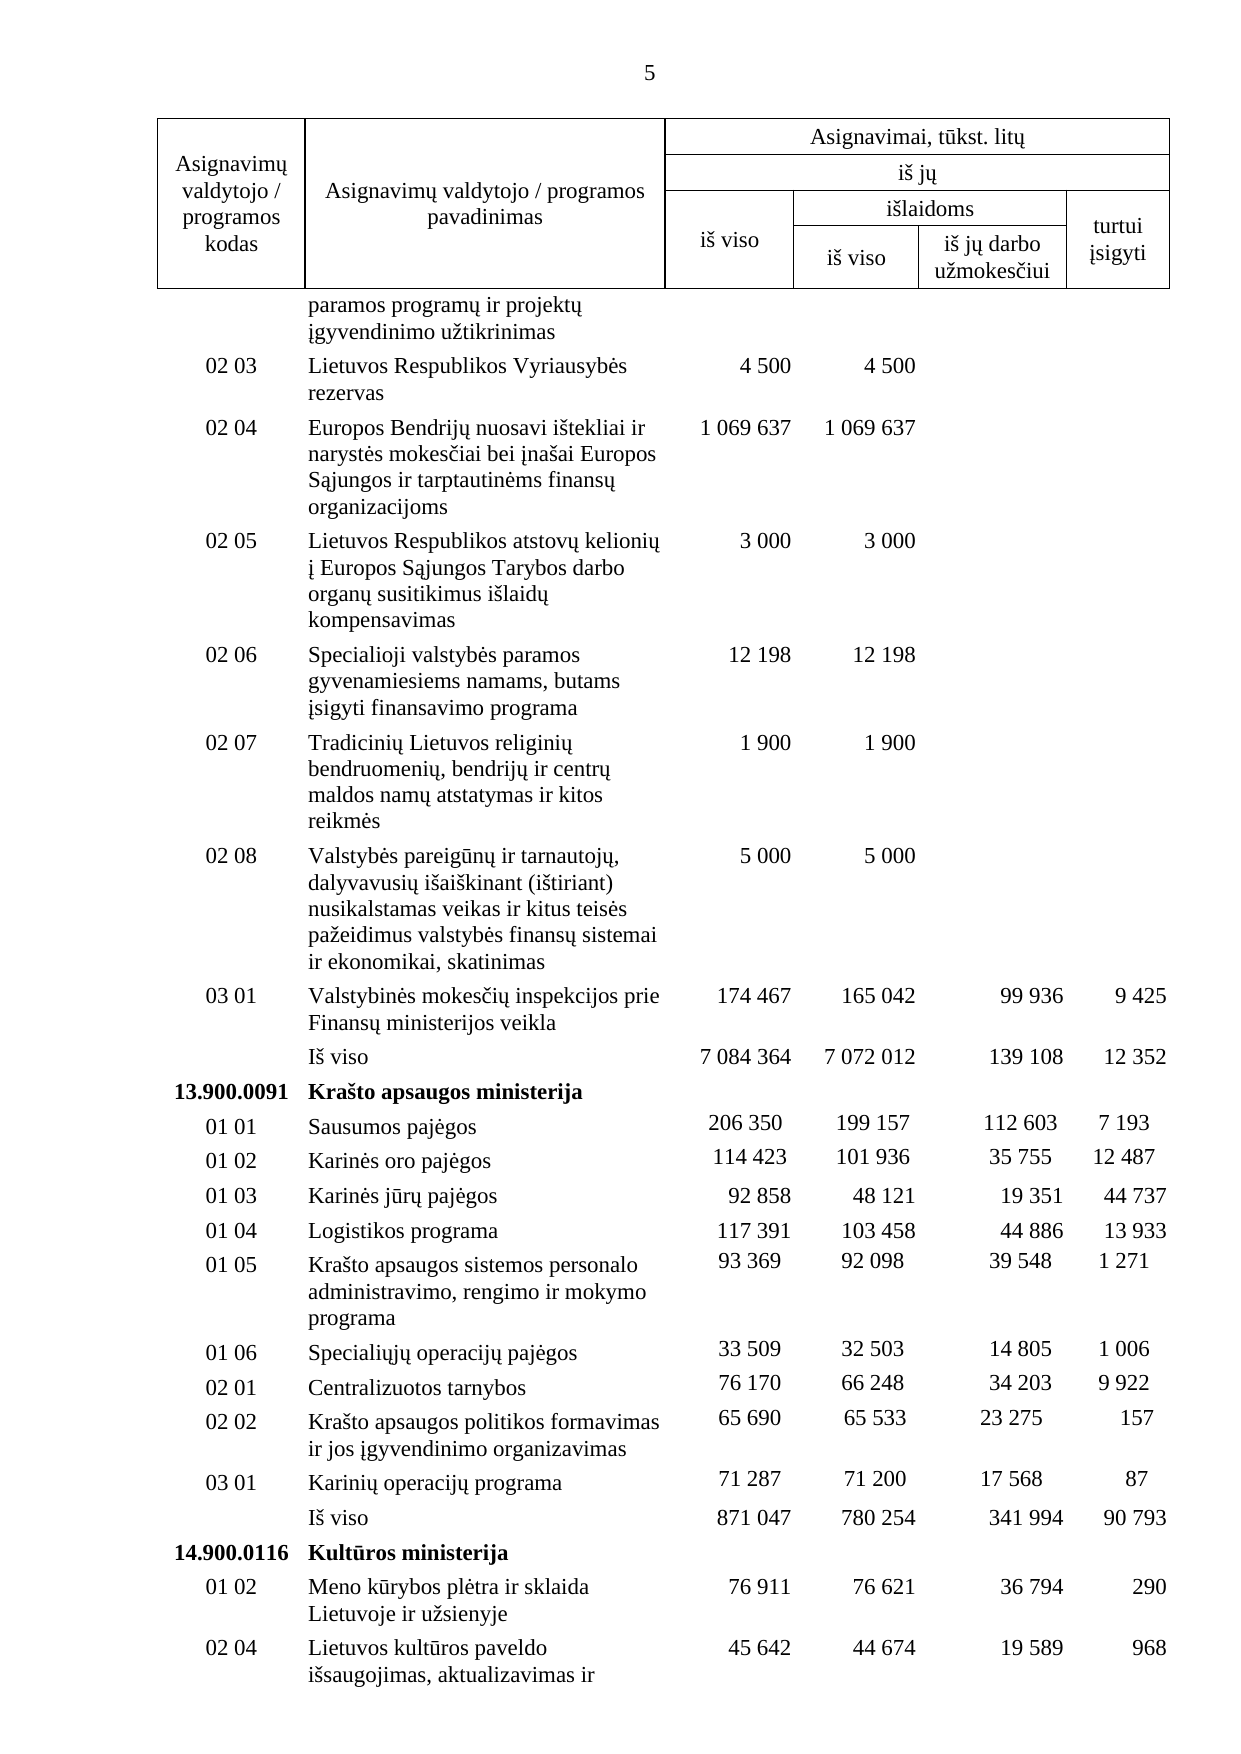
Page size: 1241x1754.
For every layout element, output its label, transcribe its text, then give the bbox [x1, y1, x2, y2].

table_cell Krašto apsaugos sistemos personalo administravimo, rengimo ir mokymo programa [305, 1248, 667, 1335]
table_cell 02 06 [158, 637, 305, 724]
table_cell 33 509 [668, 1335, 794, 1369]
table_cell Meno kūrybos plėtra ir sklaida Lietuvoje ir užsienyje [305, 1569, 667, 1630]
table_cell 112 603 [919, 1109, 1066, 1143]
table_cell 4 500 [794, 349, 918, 409]
table_cell 02 03 [158, 349, 305, 409]
table_cell 01 06 [158, 1335, 305, 1369]
table_cell 780 254 [794, 1500, 918, 1534]
table_cell 23 275 [919, 1404, 1066, 1465]
table_cell [668, 1074, 794, 1109]
table_cell 44 886 [919, 1213, 1066, 1247]
table_cell 157 [1066, 1404, 1169, 1465]
table_cell [794, 1074, 918, 1109]
table_cell Iš viso [305, 1039, 667, 1074]
table_cell 02 02 [158, 1404, 305, 1465]
table_cell 5 000 [794, 838, 918, 978]
table_cell 1 900 [668, 724, 794, 838]
table_cell 02 05 [158, 523, 305, 637]
table_cell 3 000 [668, 523, 794, 637]
table_cell 45 642 [668, 1630, 794, 1687]
table_cell [919, 410, 1066, 523]
table_cell [158, 1500, 305, 1534]
table_cell 117 391 [668, 1213, 794, 1247]
table_cell [1066, 1535, 1169, 1569]
table_cell 114 423 [668, 1143, 794, 1178]
table_cell [1066, 289, 1169, 348]
table_cell 341 994 [919, 1500, 1066, 1534]
table_cell 36 794 [919, 1569, 1066, 1630]
table_cell 71 200 [794, 1465, 918, 1500]
table_cell [919, 1074, 1066, 1109]
table_cell 14 805 [919, 1335, 1066, 1369]
table_cell [1066, 724, 1169, 838]
table_header Asignavimai, tūkst. litų [666, 119, 1169, 154]
table_cell 65 533 [794, 1404, 918, 1465]
table_cell išlaidoms [794, 191, 1066, 225]
table_cell 01 01 [158, 1109, 305, 1143]
table_cell iš jų darbo užmokesčiui [919, 226, 1066, 287]
table_cell 48 121 [794, 1178, 918, 1213]
table_cell 92 098 [794, 1248, 918, 1335]
table_cell 39 548 [919, 1248, 1066, 1335]
table_cell turtui įsigyti [1067, 191, 1169, 287]
table_cell 32 503 [794, 1335, 918, 1369]
table_cell 199 157 [794, 1109, 918, 1143]
table_cell 03 01 [158, 978, 305, 1039]
table_cell 14.900.0116 [158, 1535, 305, 1569]
table_cell paramos programų ir projektų įgyvendinimo užtikrinimas [305, 289, 667, 348]
table_cell 871 047 [668, 1500, 794, 1534]
table_cell 12 198 [794, 637, 918, 724]
table_cell 206 350 [668, 1109, 794, 1143]
table_cell 3 000 [794, 523, 918, 637]
table_cell [1066, 410, 1169, 523]
table_cell Europos Bendrijų nuosavi ištekliai ir narystės mokesčiai bei įnašai Europos Sąjungos ir tarptautinėms finansų organizacijoms [305, 410, 667, 523]
table_cell [919, 1535, 1066, 1569]
table_cell Karinės jūrų pajėgos [305, 1178, 667, 1213]
table_cell Lietuvos kultūros paveldo išsaugojimas, aktualizavimas ir [305, 1630, 667, 1687]
table_cell 1 069 637 [794, 410, 918, 523]
table_cell 01 02 [158, 1143, 305, 1178]
table_cell [158, 1039, 305, 1074]
table_cell 03 01 [158, 1465, 305, 1500]
table_cell 1 900 [794, 724, 918, 838]
table_cell 93 369 [668, 1248, 794, 1335]
table_cell [158, 289, 305, 348]
table_cell [668, 1535, 794, 1569]
table_cell [919, 523, 1066, 637]
table_cell 290 [1066, 1569, 1169, 1630]
table_cell 139 108 [919, 1039, 1066, 1074]
table_cell iš viso [666, 191, 793, 287]
table_cell 90 793 [1066, 1500, 1169, 1534]
table_header Asignavimų valdytojo / programos pavadinimas [306, 119, 664, 287]
table_cell [919, 289, 1066, 348]
table_cell 02 01 [158, 1370, 305, 1404]
table_cell 12 198 [668, 637, 794, 724]
table_cell 65 690 [668, 1404, 794, 1465]
table_cell 34 203 [919, 1370, 1066, 1404]
table_cell Tradicinių Lietuvos religinių bendruomenių, bendrijų ir centrų maldos namų atstatymas ir kitos reikmės [305, 724, 667, 838]
table_cell Kultūros ministerija [305, 1535, 667, 1569]
table_cell Iš viso [305, 1500, 667, 1534]
table_cell 174 467 [668, 978, 794, 1039]
table_cell 02 04 [158, 1630, 305, 1687]
table_cell [919, 349, 1066, 409]
table_cell 103 458 [794, 1213, 918, 1247]
table_cell 71 287 [668, 1465, 794, 1500]
table_cell [919, 637, 1066, 724]
table_cell 968 [1066, 1630, 1169, 1687]
table_cell Valstybės pareigūnų ir tarnautojų, dalyvavusių išaiškinant (ištiriant) nusikalstamas veikas ir kitus teisės pažeidimus valstybės finansų sistemai ir ekonomikai, skatinimas [305, 838, 667, 978]
table_cell Lietuvos Respublikos Vyriausybės rezervas [305, 349, 667, 409]
table_cell 02 04 [158, 410, 305, 523]
table_cell [1066, 349, 1169, 409]
table_cell Logistikos programa [305, 1213, 667, 1247]
table_cell 87 [1066, 1465, 1169, 1500]
table_cell 19 351 [919, 1178, 1066, 1213]
table_cell 7 084 364 [668, 1039, 794, 1074]
table_cell 7 193 [1066, 1109, 1169, 1143]
table_cell 92 858 [668, 1178, 794, 1213]
table_cell 35 755 [919, 1143, 1066, 1178]
table_cell Karinių operacijų programa [305, 1465, 667, 1500]
table_cell Krašto apsaugos politikos formavimas ir jos įgyvendinimo organizavimas [305, 1404, 667, 1465]
table_cell [794, 289, 918, 348]
table_cell Krašto apsaugos ministerija [305, 1074, 667, 1109]
table_cell 02 08 [158, 838, 305, 978]
table_cell 76 621 [794, 1569, 918, 1630]
table_cell 4 500 [668, 349, 794, 409]
table_cell [794, 1535, 918, 1569]
table_cell 12 487 [1066, 1143, 1169, 1178]
table_cell 1 271 [1066, 1248, 1169, 1335]
table_cell 1 006 [1066, 1335, 1169, 1369]
table_cell 165 042 [794, 978, 918, 1039]
table_cell Karinės oro pajėgos [305, 1143, 667, 1178]
table_cell Centralizuotos tarnybos [305, 1370, 667, 1404]
table_cell 66 248 [794, 1370, 918, 1404]
table_cell [668, 289, 794, 348]
table_cell 13 933 [1066, 1213, 1169, 1247]
table_cell 1 069 637 [668, 410, 794, 523]
table_cell Sausumos pajėgos [305, 1109, 667, 1143]
table_cell 44 674 [794, 1630, 918, 1687]
table_cell 44 737 [1066, 1178, 1169, 1213]
table_cell [919, 724, 1066, 838]
table_header Asignavimų valdytojo / programos kodas [158, 119, 304, 287]
table_cell 13.900.0091 [158, 1074, 305, 1109]
table_cell [1066, 838, 1169, 978]
table_cell 02 07 [158, 724, 305, 838]
table_cell Specialiųjų operacijų pajėgos [305, 1335, 667, 1369]
table_cell Valstybinės mokesčių inspekcijos prie Finansų ministerijos veikla [305, 978, 667, 1039]
table_cell 76 170 [668, 1370, 794, 1404]
table_cell 01 03 [158, 1178, 305, 1213]
table_cell 9 922 [1066, 1370, 1169, 1404]
table_cell Lietuvos Respublikos atstovų kelionių į Europos Sąjungos Tarybos darbo organų susitikimus išlaidų kompensavimas [305, 523, 667, 637]
table_cell 76 911 [668, 1569, 794, 1630]
table_cell iš jų [666, 155, 1169, 189]
table_cell 101 936 [794, 1143, 918, 1178]
table_cell [1066, 523, 1169, 637]
table_cell [1066, 1074, 1169, 1109]
table_cell 5 000 [668, 838, 794, 978]
table_cell iš viso [794, 226, 918, 287]
table_cell 17 568 [919, 1465, 1066, 1500]
table_cell 7 072 012 [794, 1039, 918, 1074]
table_cell 01 04 [158, 1213, 305, 1247]
table_cell 9 425 [1066, 978, 1169, 1039]
table_cell 01 02 [158, 1569, 305, 1630]
table_cell 99 936 [919, 978, 1066, 1039]
table_cell 19 589 [919, 1630, 1066, 1687]
table_cell [1066, 637, 1169, 724]
table_cell [919, 838, 1066, 978]
table_cell Specialioji valstybės paramos gyvenamiesiems namams, butams įsigyti finansavimo programa [305, 637, 667, 724]
table_cell 01 05 [158, 1248, 305, 1335]
table_cell 12 352 [1066, 1039, 1169, 1074]
